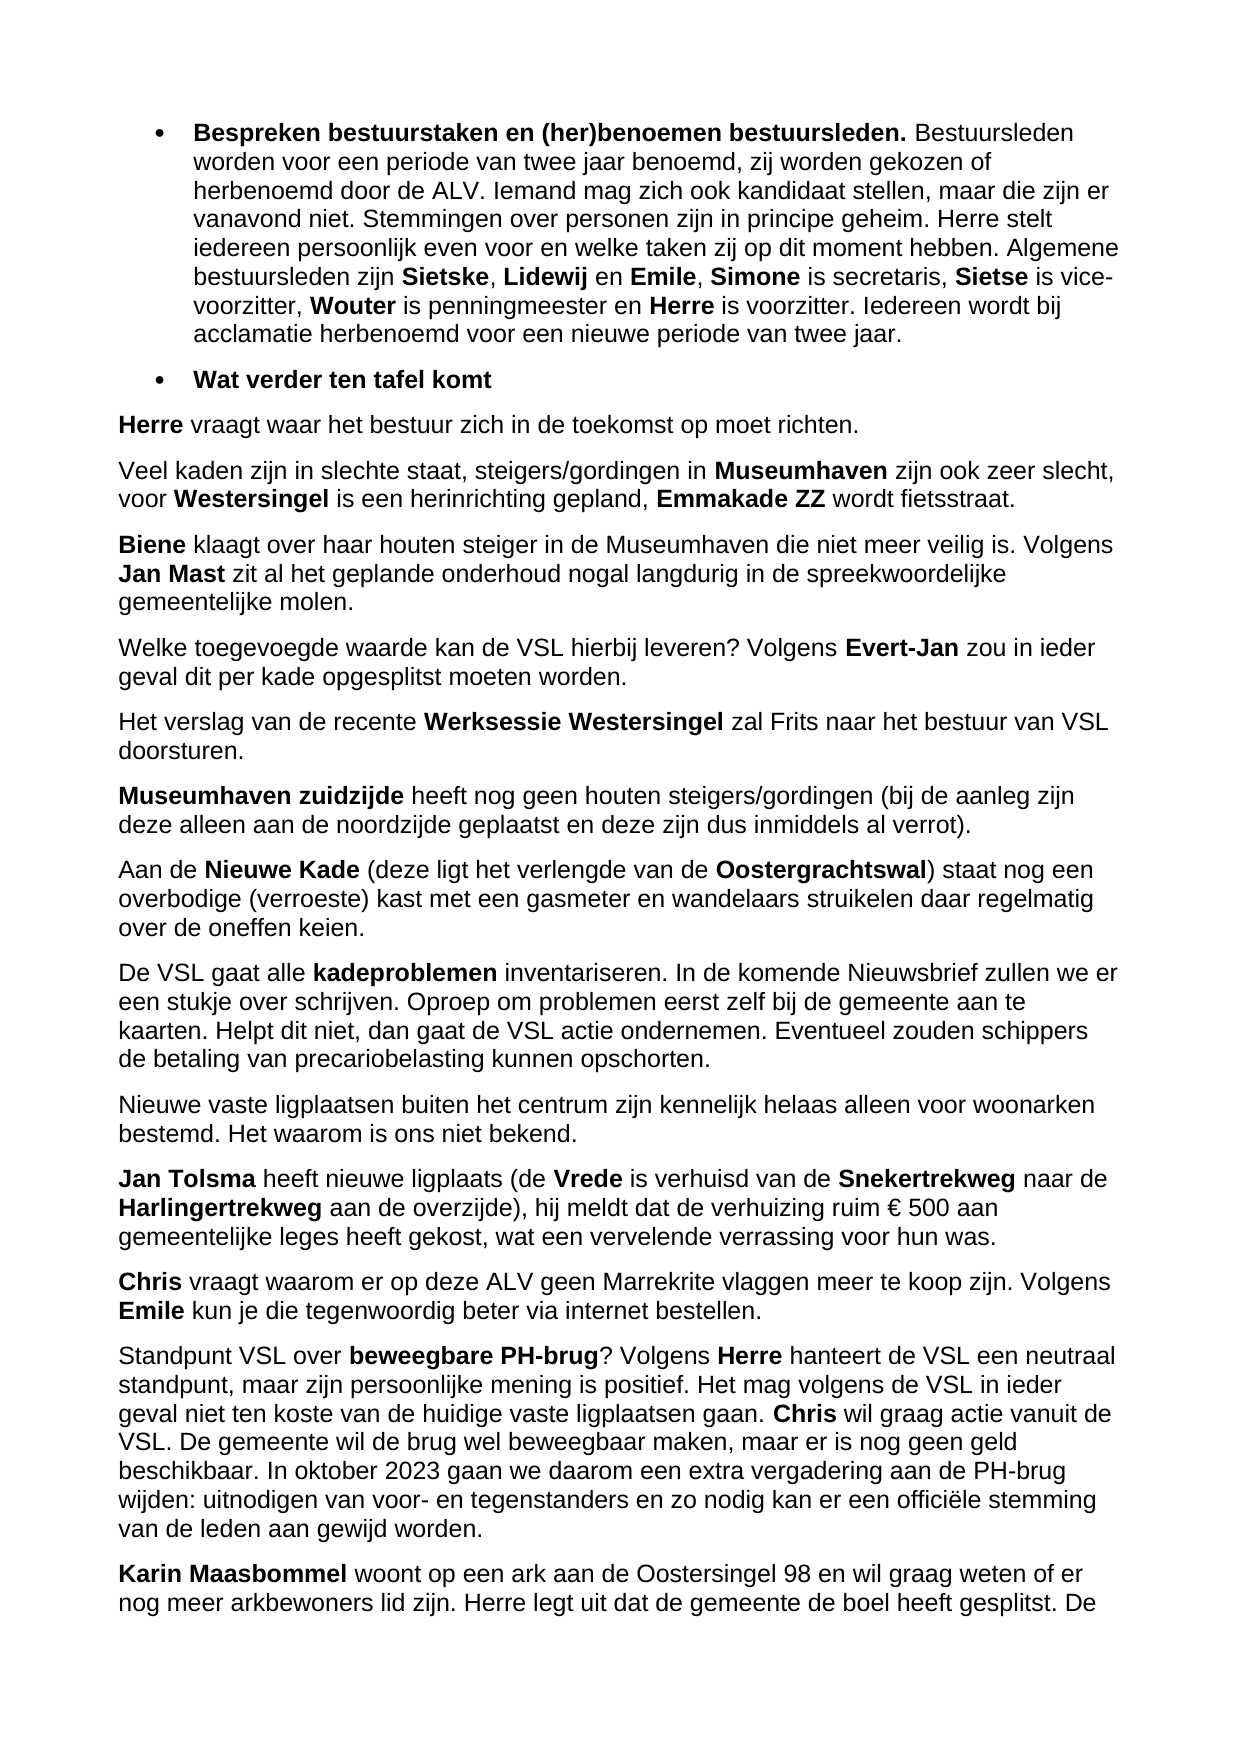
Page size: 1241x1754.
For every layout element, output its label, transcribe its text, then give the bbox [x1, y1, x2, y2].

text Biene klaagt over haar houten steiger in de Museumhaven die niet meer veilig is. Volgens Jan Mast zit al het geplande onderhoud nogal langdurig in de spreekwoordelijke gemeentelijke molen. [118, 530, 1122, 616]
text Standpunt VSL over beweegbare PH-brug? Volgens Herre hanteert de VSL een neutraal standpunt, maar zijn persoonlijke mening is positief. Het mag volgens de VSL in ieder geval niet ten koste van de huidige vaste ligplaatsen gaan. Chris wil graag actie vanuit de VSL. De gemeente wil de brug wel beweegbaar maken, maar er is nog geen geld beschikbaar. In oktober 2023 gaan we daarom een extra vergadering aan de PH-brug wijden: uitnodigen van voor- en tegenstanders en zo nodig kan er een officiële stemming van de leden aan gewijd worden. [118, 1341, 1122, 1542]
text Het verslag van de recente Werksessie Westersingel zal Frits naar het bestuur van VSL doorsturen. [118, 707, 1122, 764]
text De VSL gaat alle kadeproblemen inventariseren. In de komende Nieuwsbrief zullen we er een stukje over schrijven. Oproep om problemen eerst zelf bij de gemeente aan te kaarten. Helpt dit niet, dan gaat de VSL actie ondernemen. Eventueel zouden schippers de betaling van precariobelasting kunnen opschorten. [118, 958, 1122, 1073]
list Bespreken bestuurstaken en (her)benoemen bestuursleden. Bestuursleden worden voor een periode van twee jaar benoemd, zij worden gekozen of herbenoemd door de ALV. Iemand mag zich ook kandidaat stellen, maar die zijn er vanavond niet. Stemmingen over personen zijn in principe geheim. Herre stelt iedereen persoonlijk even voor en welke taken zij op dit moment hebben. Algemene bestuursleden zijn Sietske, Lidewij en Emile, Simone is secretaris, Sietse is vice-voorzitter, Wouter is penningmeester en Herre is voorzitter. Iedereen wordt bij acclamatie herbenoemd voor een nieuwe periode van twee jaar. [156, 118, 1122, 348]
text Museumhaven zuidzijde heeft nog geen houten steigers/gordingen (bij de aanleg zijn deze alleen aan de noordzijde geplaatst en deze zijn dus inmiddels al verrot). [118, 781, 1122, 838]
text Aan de Nieuwe Kade (deze ligt het verlengde van de Oostergrachtswal) staat nog een overbodige (verroeste) kast met een gasmeter en wandelaars struikelen daar regelmatig over de oneffen keien. [118, 855, 1122, 941]
text Karin Maasbommel woont op een ark aan de Oostersingel 98 en wil graag weten of er nog meer arkbewoners lid zijn. Herre legt uit dat de gemeente de boel heeft gesplitst. De [118, 1559, 1122, 1616]
list Wat verder ten tafel komt [156, 365, 1122, 393]
text Herre vraagt waar het bestuur zich in de toekomst op moet richten. [118, 410, 1122, 439]
text Jan Tolsma heeft nieuwe ligplaats (de Vrede is verhuisd van de Snekertrekweg naar de Harlingertrekweg aan de overzijde), hij meldt dat de verhuizing ruim € 500 aan gemeentelijke leges heeft gekost, wat een vervelende verrassing voor hun was. [118, 1164, 1122, 1250]
text Veel kaden zijn in slechte staat, steigers/gordingen in Museumhaven zijn ook zeer slecht, voor Westersingel is een herinrichting gepland, Emmakade ZZ wordt fietsstraat. [118, 456, 1122, 513]
text Chris vraagt waarom er op deze ALV geen Marrekrite vlaggen meer te koop zijn. Volgens Emile kun je die tegenwoordig beter via internet bestellen. [118, 1267, 1122, 1324]
text Nieuwe vaste ligplaatsen buiten het centrum zijn kennelijk helaas alleen voor woonarken bestemd. Het waarom is ons niet bekend. [118, 1090, 1122, 1147]
text Welke toegevoegde waarde kan de VSL hierbij leveren? Volgens Evert-Jan zou in ieder geval dit per kade opgesplitst moeten worden. [118, 633, 1122, 690]
